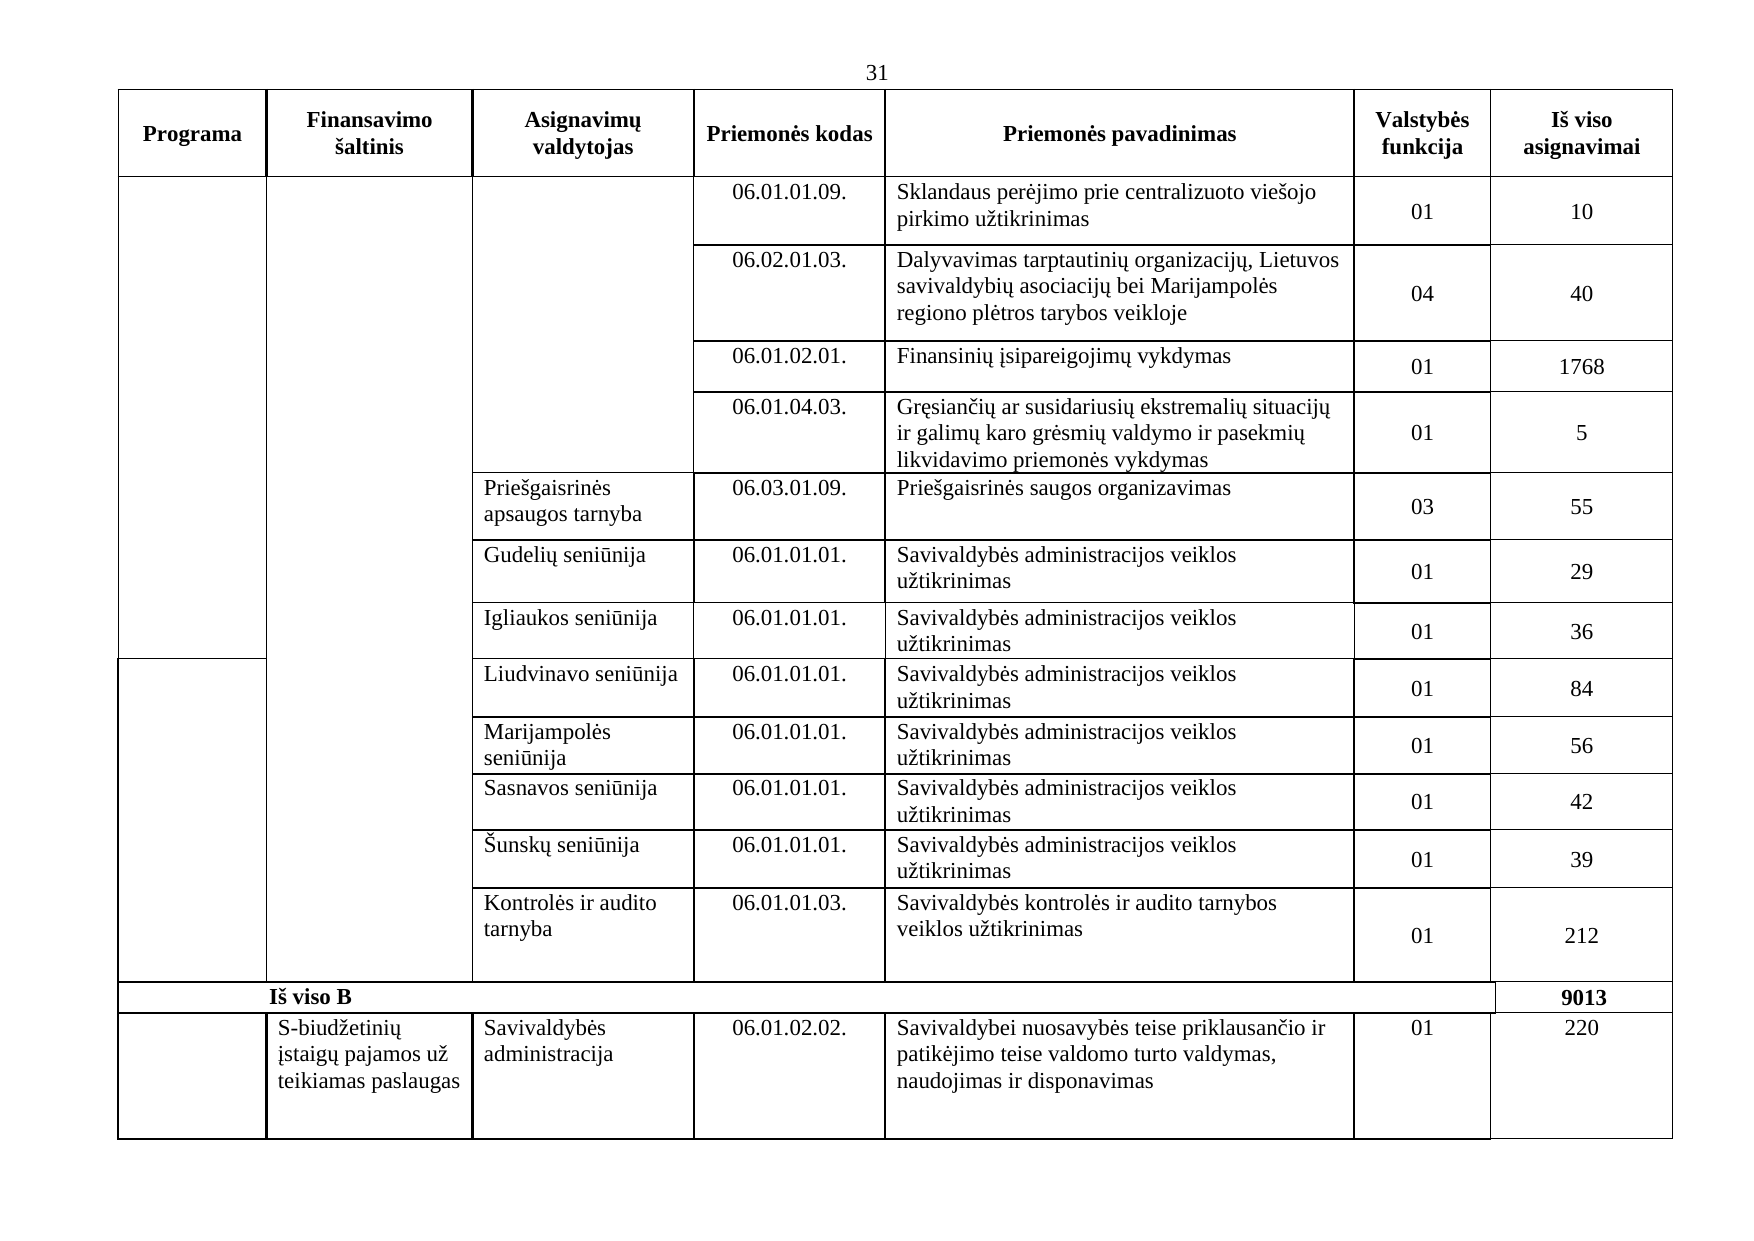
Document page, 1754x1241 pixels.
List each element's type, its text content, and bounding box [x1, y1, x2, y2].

table_cell 10 [1491, 177, 1672, 244]
table_cell Finansinių įsipareigojimų vykdymas [886, 342, 1353, 391]
table_cell 01 [1355, 393, 1490, 472]
table_cell Savivaldybės administracijos veiklos užtikrinimas [886, 831, 1353, 887]
table_cell 01 [1355, 342, 1490, 391]
table_cell 84 [1491, 659, 1672, 716]
table_cell 40 [1491, 245, 1672, 340]
table_cell 06.01.01.01. [695, 775, 884, 828]
table_cell Dalyvavimas tarptautinių organizacijų, Lietuvos savivaldybių asociacijų bei Marijampolės regiono plėtros tarybos veikloje [886, 246, 1353, 340]
table_cell 06.01.02.02. [695, 1014, 884, 1138]
table_cell 03 [1355, 474, 1490, 539]
table_cell 06.01.01.01. [695, 659, 884, 716]
table_cell Savivaldybei nuosavybės teise priklausančio ir patikėjimo teise valdomo turto valdymas, naudojimas ir disponavimas [886, 1014, 1353, 1138]
table_cell 56 [1491, 717, 1672, 772]
table_header Programa [119, 90, 265, 176]
table_cell Priešgaisrinės apsaugos tarnyba [473, 473, 693, 539]
table_cell Savivaldybės administracijos veiklos užtikrinimas [886, 541, 1353, 602]
table_cell [473, 391, 693, 472]
table_cell Liudvinavo seniūnija [473, 659, 693, 716]
table_cell 01 [1355, 775, 1490, 828]
table_cell 06.01.01.09. [694, 177, 884, 244]
table_cell 01 [1355, 718, 1490, 772]
table_cell 06.03.01.09. [695, 474, 884, 539]
table_cell Savivaldybės administracijos veiklos užtikrinimas [886, 775, 1353, 828]
table_cell 06.01.01.01. [695, 831, 884, 887]
table_cell [267, 177, 472, 981]
table_cell Savivaldybės administracijos veiklos užtikrinimas [886, 718, 1353, 772]
table_cell 5 [1491, 392, 1672, 472]
table_cell Sasnavos seniūnija [473, 775, 693, 828]
table_cell 36 [1491, 603, 1672, 658]
table_cell 06.01.02.01. [694, 342, 884, 391]
table_cell Iš viso B [119, 983, 1495, 1012]
table_cell [119, 177, 266, 658]
table_header Valstybės funkcija [1355, 90, 1490, 176]
table_cell 01 [1355, 660, 1490, 716]
table_header Priemonės pavadinimas [886, 90, 1353, 176]
table_cell 220 [1491, 1013, 1672, 1138]
table_cell Gręsiančių ar susidariusių ekstremalių situacijų ir galimų karo grėsmių valdymo ir pasekmių likvidavimo priemonės vykdymas [886, 393, 1353, 472]
table_cell Kontrolės ir audito tarnyba [473, 889, 693, 981]
table_cell Savivaldybės administracija [474, 1014, 693, 1138]
table_header Finansavimo šaltinis [268, 90, 471, 176]
table_cell [473, 340, 693, 391]
table_cell 9013 [1496, 982, 1672, 1012]
table_cell 1768 [1491, 341, 1672, 391]
table_cell 01 [1355, 1014, 1490, 1138]
table_cell 06.01.01.01. [694, 603, 885, 658]
table_cell 01 [1355, 541, 1490, 602]
table_cell 01 [1355, 831, 1490, 887]
table_cell Šunskų seniūnija [473, 831, 693, 887]
table_header Asignavimų valdytojas [474, 90, 693, 176]
table_cell 39 [1491, 830, 1672, 887]
table_cell Sklandaus perėjimo prie centralizuoto viešojo pirkimo užtikrinimas [886, 177, 1353, 244]
table_cell [119, 659, 266, 981]
table_cell 212 [1491, 888, 1672, 981]
table_cell 06.01.04.03. [694, 393, 884, 472]
table_cell 04 [1355, 246, 1490, 340]
table_cell Marijampolės seniūnija [473, 718, 693, 772]
table_header Iš viso asignavimai [1491, 90, 1672, 176]
table_cell 06.01.01.01. [695, 718, 884, 772]
table_cell 01 [1355, 177, 1490, 244]
table_cell 06.01.01.03. [695, 889, 884, 981]
table_cell [119, 1014, 265, 1138]
table_cell [473, 177, 693, 340]
table_cell Gudelių seniūnija [473, 541, 693, 602]
table_cell Priešgaisrinės saugos organizavimas [886, 474, 1353, 539]
table_cell Savivaldybės administracijos veiklos užtikrinimas [886, 659, 1353, 716]
table_cell 55 [1491, 473, 1672, 539]
table_cell 29 [1491, 540, 1672, 602]
table_cell Savivaldybės kontrolės ir audito tarnybos veiklos užtikrinimas [886, 889, 1353, 981]
table_cell 06.01.01.01. [695, 541, 884, 602]
table_cell 01 [1355, 604, 1490, 658]
table_cell 42 [1491, 774, 1672, 828]
table_cell S-biudžetinių įstaigų pajamos už teikiamas paslaugas [268, 1014, 471, 1138]
table_cell 06.02.01.03. [694, 246, 884, 340]
table_cell 01 [1355, 889, 1490, 981]
table_cell Igliaukos seniūnija [473, 603, 693, 658]
table_cell Savivaldybės administracijos veiklos užtikrinimas [886, 603, 1354, 658]
table_header Priemonės kodas [695, 90, 884, 176]
